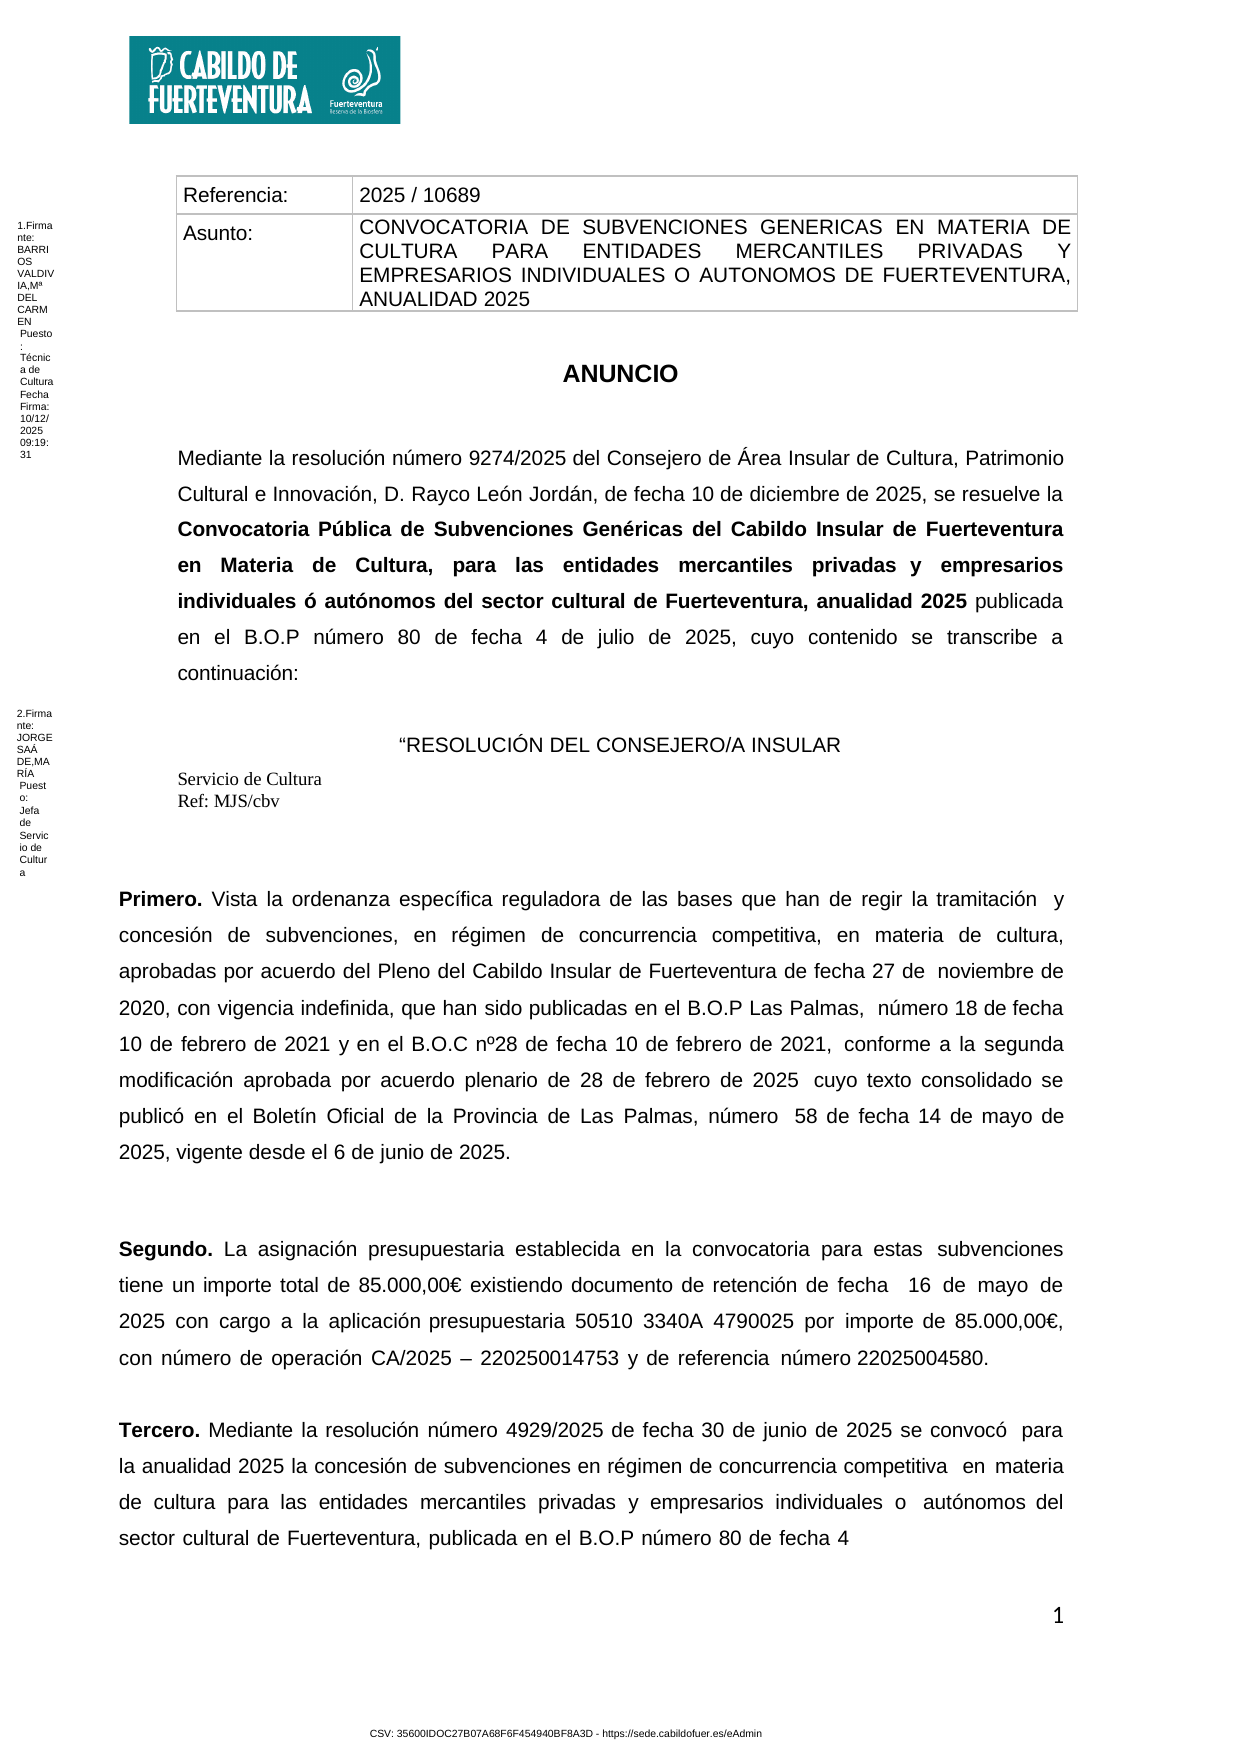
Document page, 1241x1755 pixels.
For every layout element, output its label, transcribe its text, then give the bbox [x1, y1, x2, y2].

text 2.Firmante: JORGE SAÁ DE,MARÍA [17, 707, 54, 779]
text “RESOLUCIÓN DEL CONSEJERO/A INSULAR [399, 733, 1241, 757]
text Primero. Vista la ordenanza específica reguladora de las bases que han de regir la tramitación y concesión de subvenciones, en régimen de concurrencia competitiva, en materia de cultura, aprobadas por acuerdo del Pleno del Cabildo Insular de Fuerteventura de fecha 27 de noviembre de 2020, con vigencia indefinida, que han sido publicadas en el B.O.P Las Palmas, número 18 de fecha 10 de febrero de 2021 y en el B.O.C nº28 de fecha 10 de febrero de 2021, conforme a la segunda modificación aprobada por acuerdo plenario de 28 de febrero de 2025 cuyo texto consolidado se publicó en el Boletín Oficial de la Provincia de Las Palmas, número 58 de fecha 14 de mayo de 2025, vigente desde el 6 de junio de 2025. [119, 887, 1064, 1164]
text Servicio de Cultura Ref: MJS/cbv [177, 768, 323, 811]
table_header 2025 / 10689 [353, 177, 1077, 213]
text Segundo. La asignación presupuestaria establecida en la convocatoria para estas subvenciones tiene un importe total de 85.000,00€ existiendo documento de retención de fecha 16 de mayo de 2025 con cargo a la aplicación presupuestaria 50510 3340A 4790025 por importe de 85.000,00€, con número de operación CA/2025 – 220250014753 y de referencia número 22025004580. [119, 1237, 1064, 1369]
table_cell CONVOCATORIA DE SUBVENCIONES GENERICAS EN MATERIA DE CULTURA PARA ENTIDADES MERCANTILES PRIVADAS Y EMPRESARIOS INDIVIDUALES O AUTONOMOS DE FUERTEVENTURA, ANUALIDAD 2025 [353, 215, 1077, 310]
text Mediante la resolución número 9274/2025 del Consejero de Área Insular de Cultura, Patrimonio Cultural e Innovación, D. Rayco León Jordán, de fecha 10 de diciembre de 2025, se resuelve la Convocatoria Pública de Subvenciones Genéricas del Cabildo Insular de Fuerteventura en Materia de Cultura, para las entidades mercantiles privadas y empresarios individuales ó autónomos del sector cultural de Fuerteventura, anualidad 2025 publicada en el B.O.P número 80 de fecha 4 de julio de 2025, cuyo contenido se transcribe a continuación: [177, 446, 1064, 684]
text 1.Firmante: BARRIOS VALDIVIA,Mª DEL CARMEN [17, 220, 54, 328]
text Tercero. Mediante la resolución número 4929/2025 de fecha 30 de junio de 2025 se convocó para la anualidad 2025 la concesión de subvenciones en régimen de concurrencia competitiva en materia de cultura para las entidades mercantiles privadas y empresarios individuales o autónomos del sector cultural de Fuerteventura, publicada en el B.O.P número 80 de fecha 4 [119, 1418, 1064, 1550]
table_header Referencia: [177, 177, 352, 213]
text Fecha Firma: 10/12/2025 09:19:31 [20, 388, 54, 460]
text ANUNCIO [119, 359, 1122, 388]
text Puesto: Jefa de Servicio de Cultura Fecha Firma: 10/12/2025 09:20:53 [19, 780, 50, 879]
text Puesto: Técnica de Cultura [20, 328, 54, 388]
table_cell Asunto: [177, 215, 352, 310]
subtitle 1 [119, 1600, 1064, 1630]
